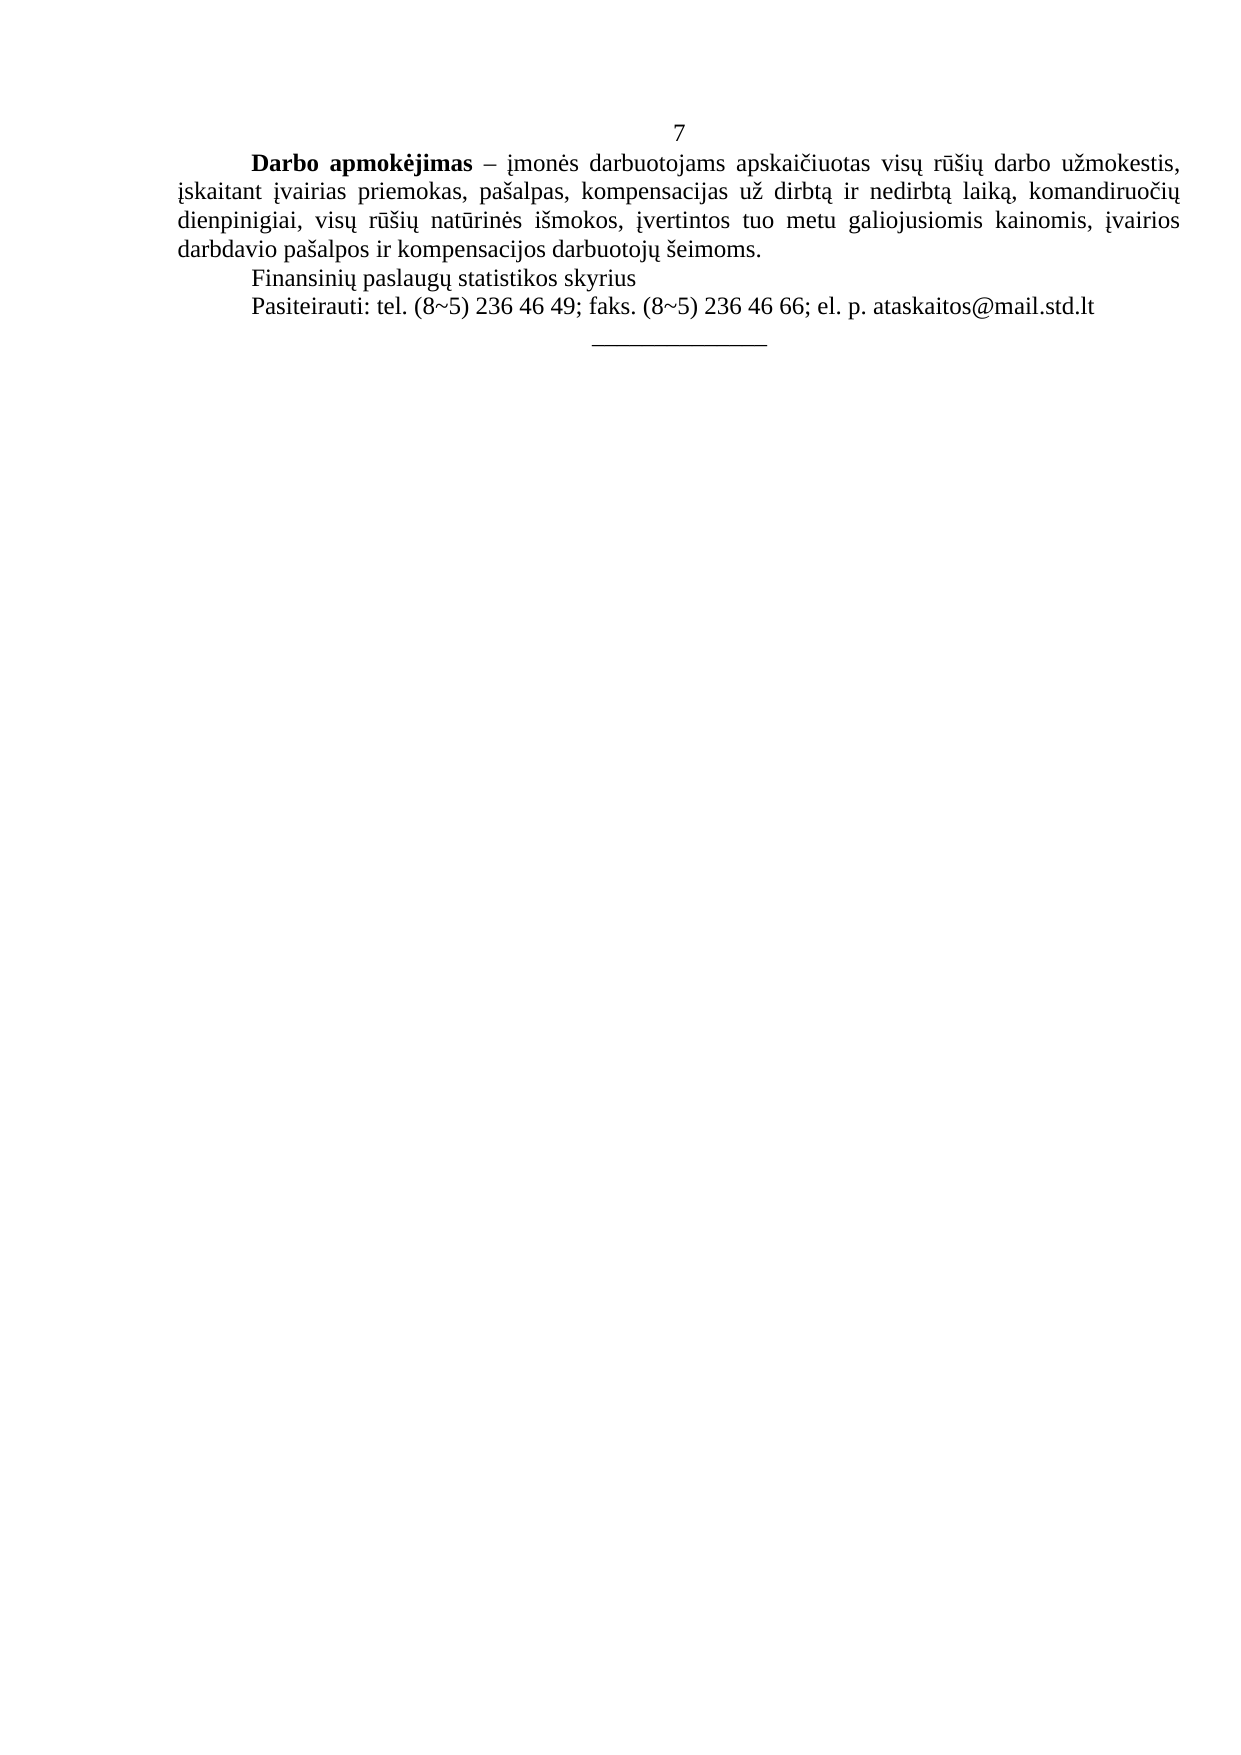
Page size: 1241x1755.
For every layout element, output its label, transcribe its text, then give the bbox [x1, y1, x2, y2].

text Pasiteirauti: tel. (8~5) 236 46 49; faks. (8~5) 236 46 66; el. p. ataskaitos@mail.std.lt [177, 291, 1181, 320]
text Darbo apmokėjimas – įmonės darbuotojams apskaičiuotas visų rūšių darbo užmokestis, įskaitant įvairias priemokas, pašalpas, kompensacijas už dirbtą ir nedirbtą laiką, komandiruočių dienpinigiai, visų rūšių natūrinės išmokos, įvertintos tuo metu galiojusiomis kainomis, įvairios darbdavio pašalpos ir kompensacijos darbuotojų šeimoms. [177, 148, 1181, 263]
text Finansinių paslaugų statistikos skyrius [177, 263, 1181, 291]
text ______________ [177, 320, 1181, 349]
